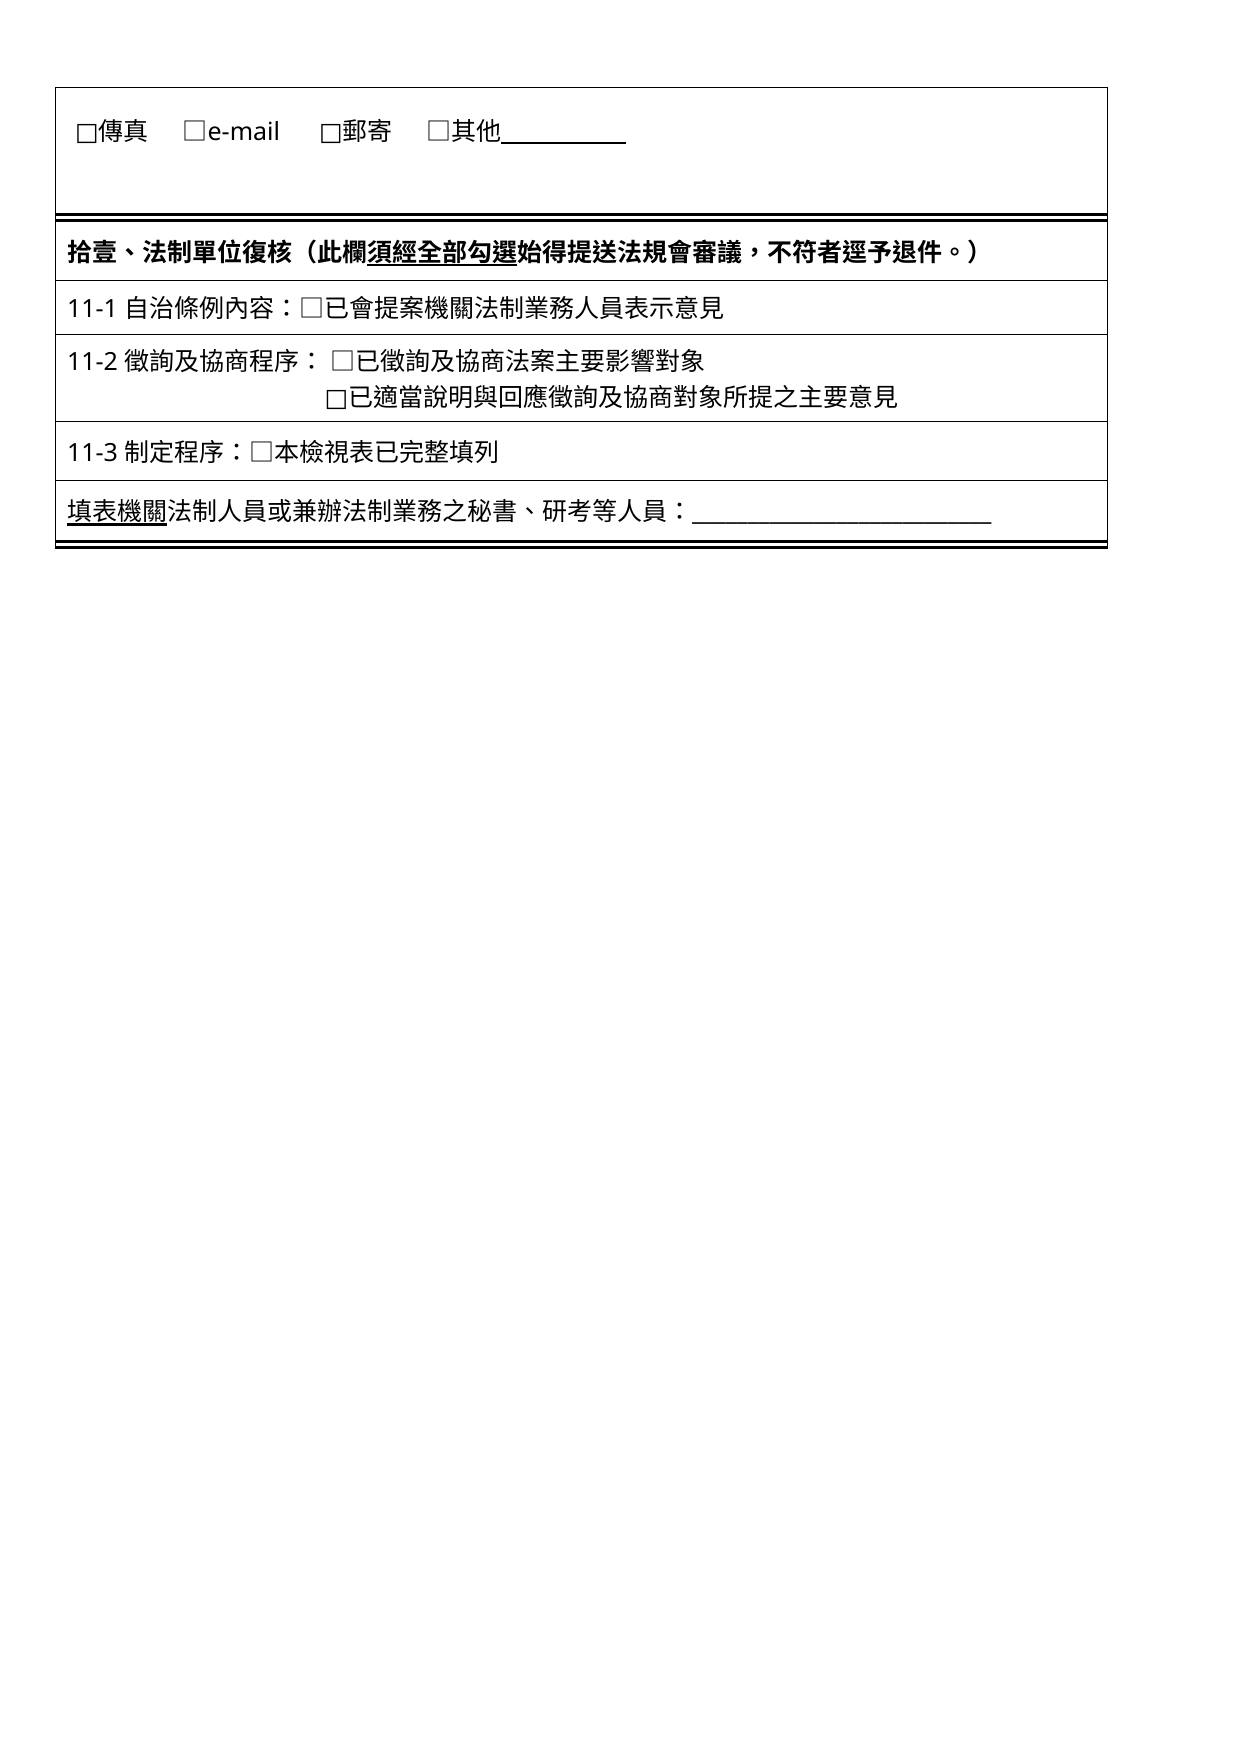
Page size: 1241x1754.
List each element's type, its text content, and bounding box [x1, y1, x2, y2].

table_cell □傳真 □e-mail □郵寄 □其他 [56, 88, 1107, 213]
table_cell 拾壹、法制單位復核（此欄須經全部勾選始得提送法規會審議，不符者逕予退件。） [56, 222, 1107, 280]
table_cell 11-2 徵詢及協商程序： □已徵詢及協商法案主要影響對象 □已適當說明與回應徵詢及協商對象所提之主要意見 [56, 335, 1107, 421]
table_cell 11-1 自治條例內容：□已會提案機關法制業務人員表示意見 [56, 281, 1107, 334]
table_cell 11-3 制定程序：□本檢視表已完整填列 [56, 422, 1107, 479]
table_cell 填表機關法制人員或兼辦法制業務之秘書、研考等人員：___________________________ [56, 481, 1107, 540]
